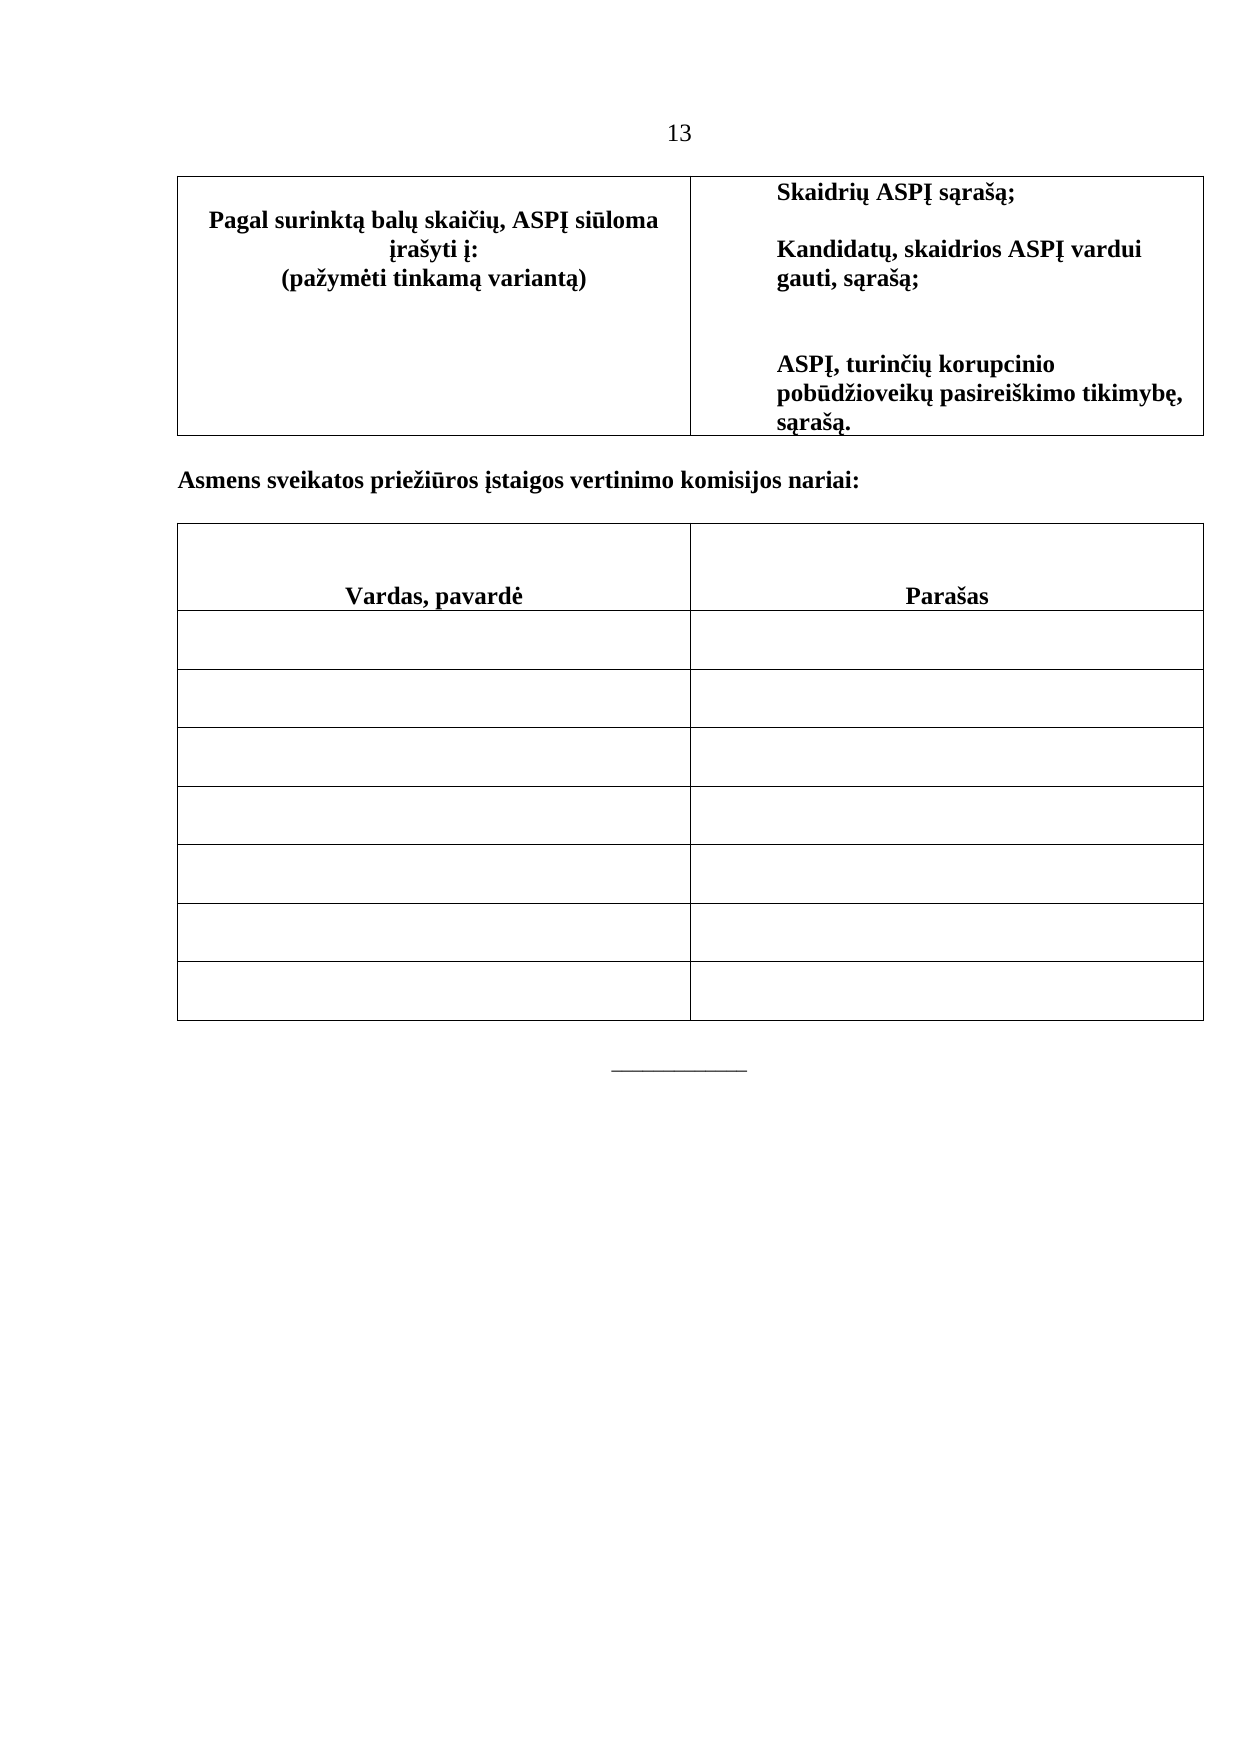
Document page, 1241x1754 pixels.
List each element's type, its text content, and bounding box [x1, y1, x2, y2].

table_cell [178, 787, 690, 844]
table_cell [691, 611, 1203, 668]
table_cell [691, 787, 1203, 844]
table_header Parašas [691, 524, 1203, 610]
table_cell [178, 611, 690, 668]
table_cell [178, 962, 690, 1020]
text Asmens sveikatos priežiūros įstaigos vertinimo komisijos nariai: [177, 465, 1181, 494]
table_cell [691, 845, 1203, 903]
table_cell [691, 728, 1203, 786]
table_cell [178, 728, 690, 786]
table_cell [691, 962, 1203, 1020]
table_cell [178, 845, 690, 903]
text _____________ [177, 1049, 1181, 1074]
table_cell [691, 904, 1203, 961]
table_header Vardas, pavardė [178, 524, 690, 610]
table_cell [178, 670, 690, 727]
table_cell Pagal surinktą balų skaičių, ASPĮ siūloma įrašyti į: (pažymėti tinkamą variantą) [178, 177, 690, 435]
table_cell [691, 670, 1203, 727]
table_cell Skaidrių ASPĮ sąrašą; Kandidatų, skaidrios ASPĮ vardui gauti, sąrašą; ASPĮ, turinčių korupcinio pobūdžioveikų pasireiškimo tikimybę, sąrašą. [691, 177, 1203, 435]
table_cell [178, 904, 690, 961]
